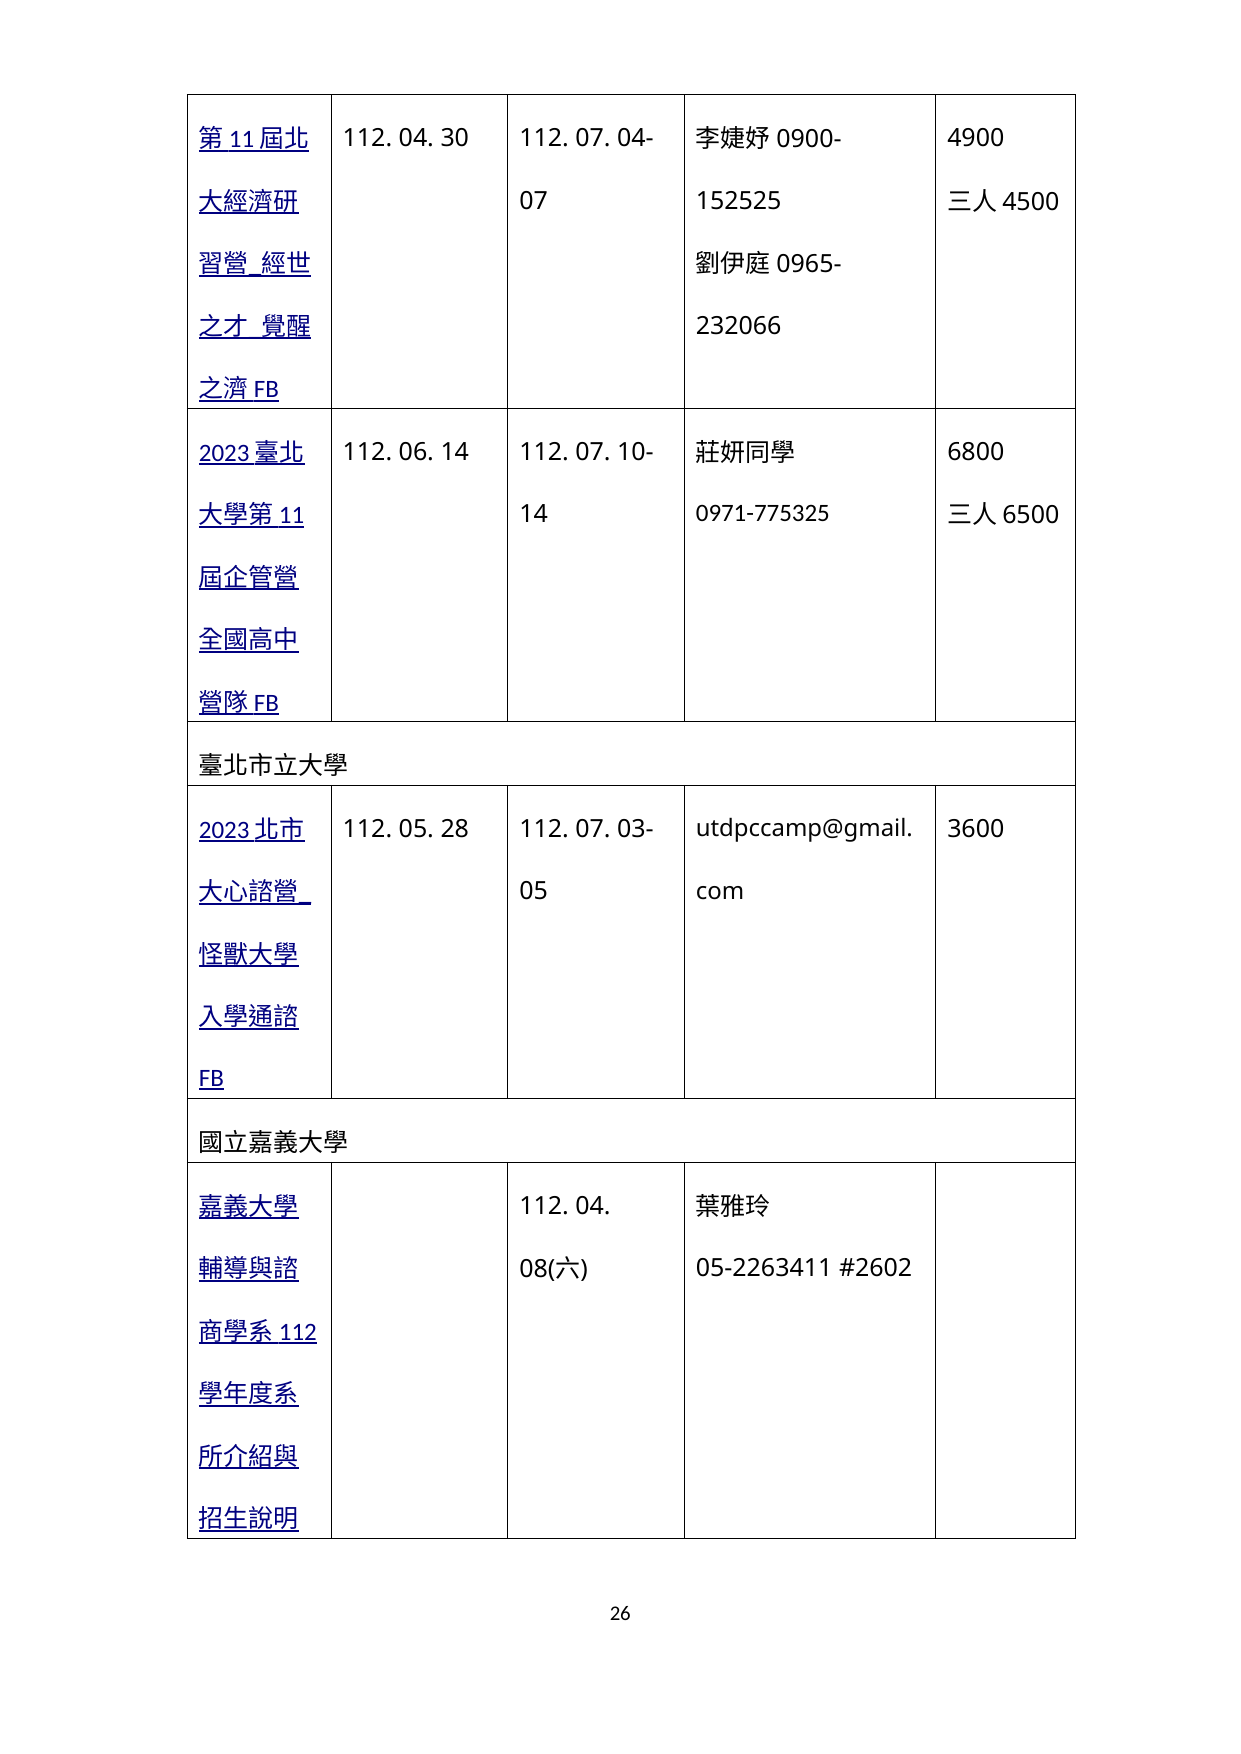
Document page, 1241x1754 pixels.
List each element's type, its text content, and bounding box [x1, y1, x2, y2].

table_cell 112. 07. 04- 07 [508, 95, 684, 408]
table_cell 112. 07. 10-14 [508, 409, 684, 721]
table_cell 嘉義大學輔導與諮商學系112學年度系所介紹與招生說明 [188, 1163, 331, 1538]
table_cell 臺北市立大學 [188, 722, 1075, 785]
table_cell 112. 04. 30 [332, 95, 507, 408]
table_cell 112. 06. 14 [332, 409, 507, 721]
table_cell 莊妍同學 0971-775325 [685, 409, 935, 721]
table_cell 2023臺北大學第11屆企管營全國高中營隊FB [188, 409, 331, 721]
table_cell 國立嘉義大學 [188, 1099, 1075, 1162]
table_cell 第11屆北大經濟研習營_經世之才_覺醒之濟FB [188, 95, 331, 408]
table_cell 6800 三人6500 [936, 409, 1075, 721]
table_cell 4900 三人4500 [936, 95, 1075, 408]
table_cell [332, 1163, 507, 1538]
table_cell 李婕妤 0900-152525 劉伊庭 0965-232066 [685, 95, 935, 408]
table_cell 2023北市大心諮營_怪獸大學入學通諮FB [188, 786, 331, 1098]
table_cell 112. 05. 28 [332, 786, 507, 1098]
table_cell 葉雅玲 05-2263411 #2602 [685, 1163, 935, 1538]
table_cell 3600 [936, 786, 1075, 1098]
table_cell [936, 1163, 1075, 1538]
table_cell 112. 07. 03- 05 [508, 786, 684, 1098]
table_cell 112. 04. 08(六) [508, 1163, 684, 1538]
table_cell utdpccamp@gmail.com [685, 786, 935, 1098]
